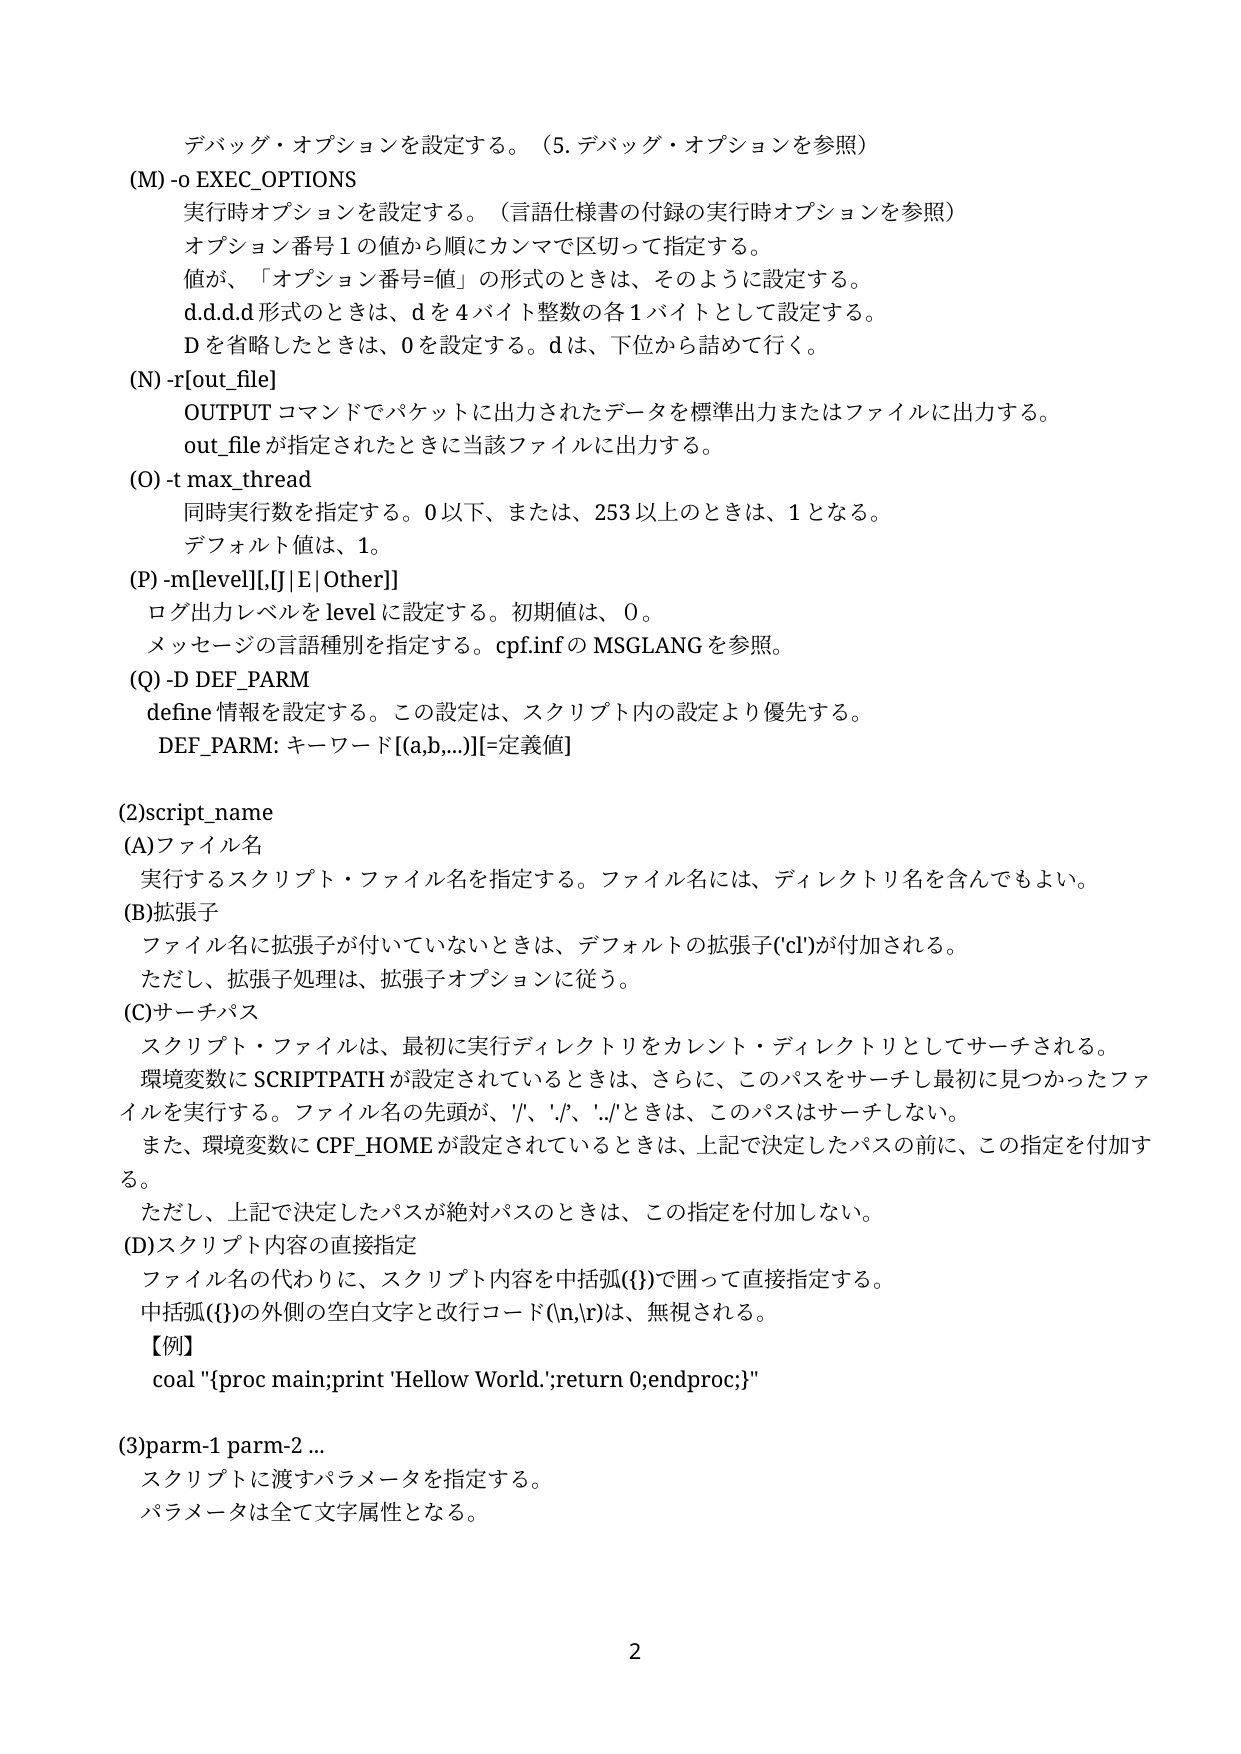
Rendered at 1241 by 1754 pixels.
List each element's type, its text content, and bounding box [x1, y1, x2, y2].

text OUTPUTコマンドでパケットに出力されたデータを標準出力またはファイルに出力する。 [118, 394, 1152, 427]
text 実行するスクリプト・ファイル名を指定する。ファイル名には、ディレクトリ名を含んでもよい。 [118, 860, 1152, 894]
text Dを省略したときは、0を設定する。dは、下位から詰めて行く。 [118, 327, 1152, 360]
text (A)ファイル名 [118, 827, 1152, 860]
text 中括弧({})の外側の空白文字と改行コード(\n,\r)は、無視される。 [118, 1294, 1152, 1327]
text define情報を設定する。この設定は、スクリプト内の設定より優先する。 [118, 694, 1152, 727]
text スクリプトに渡すパラメータを指定する。 [118, 1460, 1152, 1494]
text (M) -o EXEC_OPTIONS [118, 160, 1152, 194]
text デフォルト値は、1。 [118, 527, 1152, 560]
text (3)parm-1 parm-2 ... [118, 1427, 1152, 1460]
text 値が、「オプション番号=値」の形式のときは、そのように設定する。 [118, 260, 1152, 294]
text オプション番号１の値から順にカンマで区切って指定する。 [118, 227, 1152, 260]
text (D)スクリプト内容の直接指定 [118, 1227, 1152, 1260]
text (Q) -D DEF_PARM [118, 660, 1152, 694]
text 【例】 [118, 1327, 1152, 1360]
text デバッグ・オプションを設定する。（5. デバッグ・オプションを参照） [118, 127, 1152, 160]
text ただし、拡張子処理は、拡張子オプションに従う。 [118, 960, 1152, 994]
text 実行時オプションを設定する。（言語仕様書の付録の実行時オプションを参照） [118, 194, 1152, 227]
text (P) -m[level][,[J|E|Other]] [118, 560, 1152, 594]
text パラメータは全て文字属性となる。 [118, 1494, 1152, 1527]
text 同時実行数を指定する。0以下、または、253以上のときは、1となる。 [118, 494, 1152, 527]
text ファイル名の代わりに、スクリプト内容を中括弧({})で囲って直接指定する。 [118, 1260, 1152, 1294]
text (O) -t max_thread [118, 460, 1152, 494]
text ファイル名に拡張子が付いていないときは、デフォルトの拡張子('cl')が付加される。 [118, 927, 1152, 960]
text ログ出力レベルをlevelに設定する。初期値は、０。 [118, 594, 1152, 627]
text out_fileが指定されたときに当該ファイルに出力する。 [118, 427, 1152, 460]
text スクリプト・ファイルは、最初に実行ディレクトリをカレント・ディレクトリとしてサーチされる。 [118, 1027, 1152, 1060]
text (B)拡張子 [118, 894, 1152, 927]
text (N) -r[out_file] [118, 360, 1152, 394]
text (C)サーチパス [118, 994, 1152, 1027]
text coal "{proc main;print 'Hellow World.';return 0;endproc;}" [118, 1360, 1152, 1394]
text 環境変数にSCRIPTPATHが設定されているときは、さらに、このパスをサーチし最初に見つかったファイルを実行する。ファイル名の先頭が、'/'、'./’、'../'ときは、このパスはサーチしない。 [118, 1060, 1152, 1127]
text (2)script_name [118, 794, 1152, 827]
text DEF_PARM: キーワード[(a,b,...)][=定義値] [118, 727, 1152, 760]
text d.d.d.d形式のときは、dを4バイト整数の各1バイトとして設定する。 [118, 294, 1152, 327]
text ただし、上記で決定したパスが絶対パスのときは、この指定を付加しない。 [118, 1194, 1152, 1227]
text メッセージの言語種別を指定する。cpf.infのMSGLANGを参照。 [118, 627, 1152, 660]
text また、環境変数にCPF_HOMEが設定されているときは、上記で決定したパスの前に、この指定を付加する。 [118, 1127, 1152, 1194]
